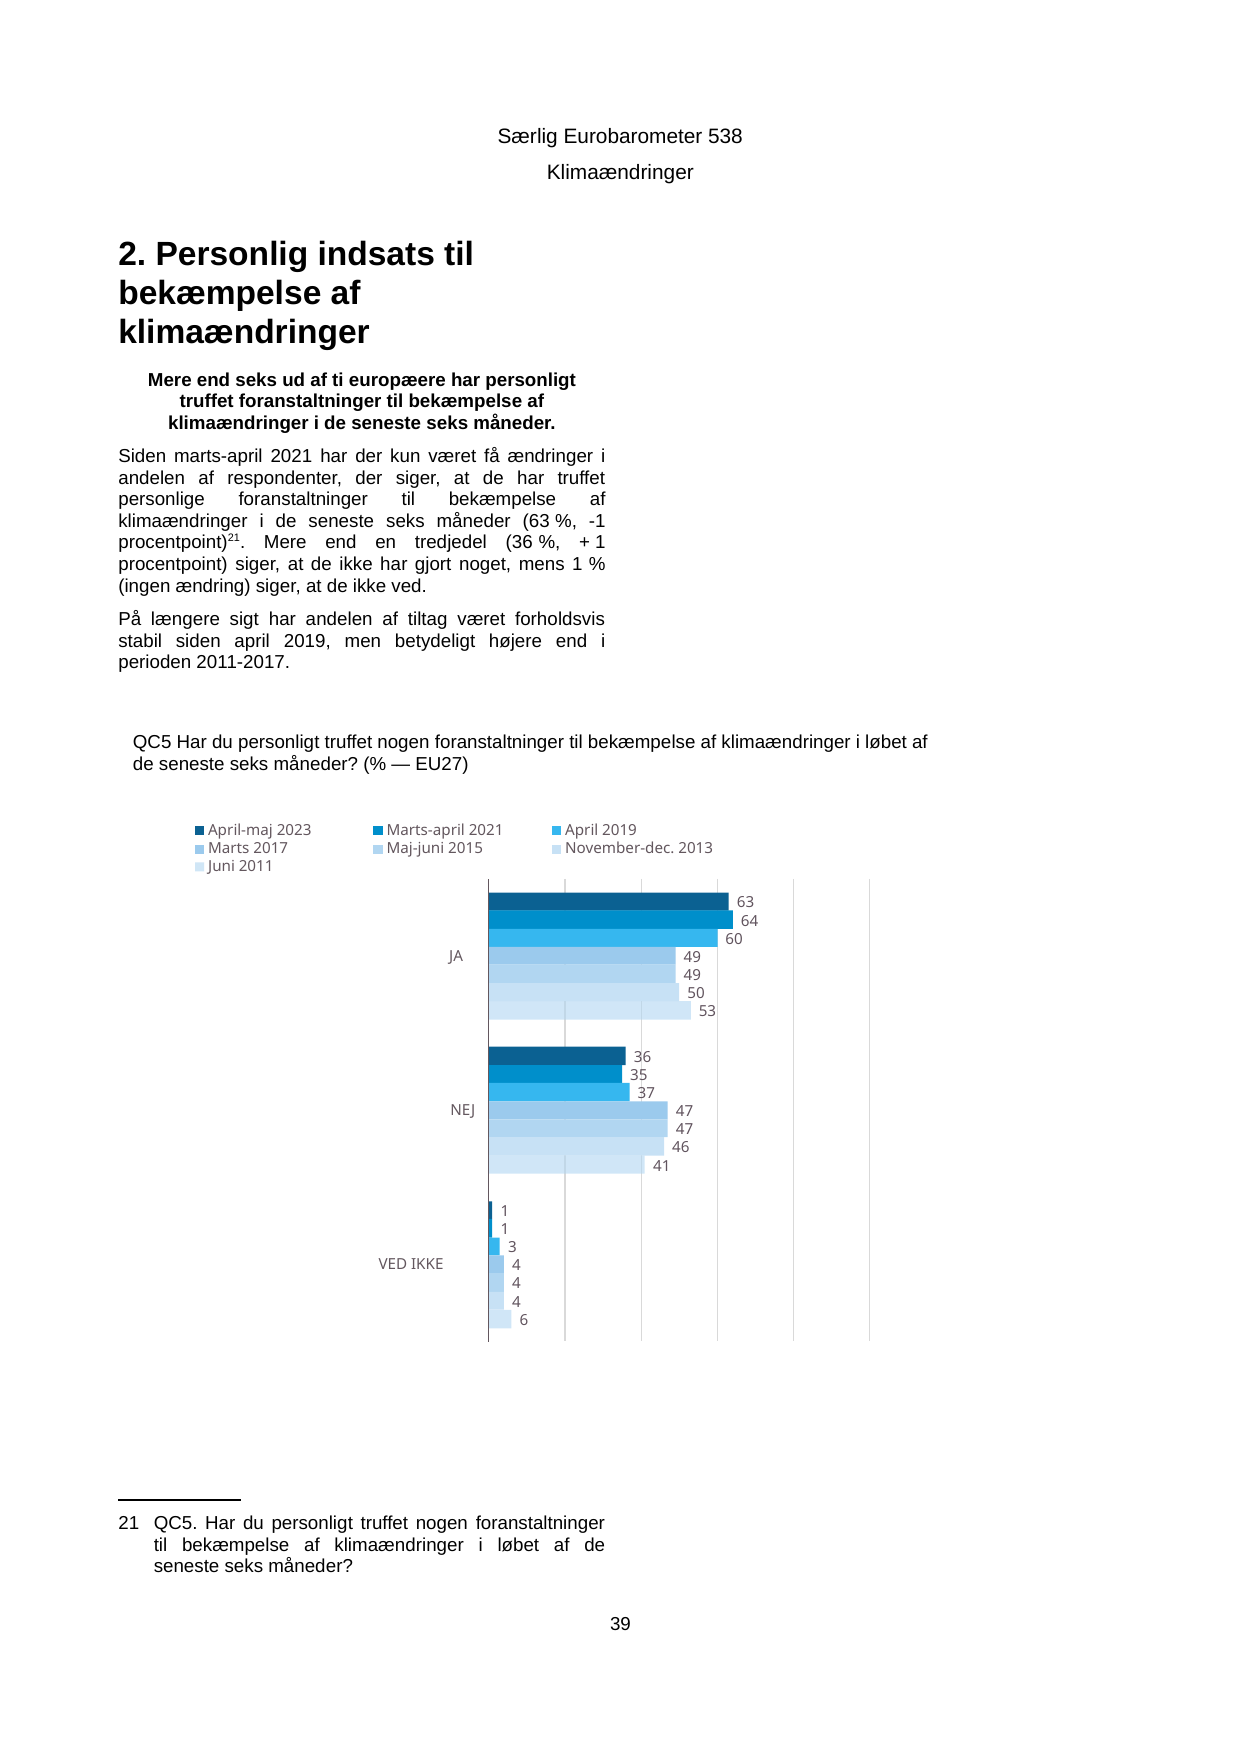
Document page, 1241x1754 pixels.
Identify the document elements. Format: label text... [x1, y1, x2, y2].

text På længere sigt har andelen af tiltag været forholdsvis stabil siden april 2019, men betydeligt højere end i perioden 2011-2017. [118, 608, 605, 673]
text Mere end seks ud af ti europæere har personligt truffet foranstaltninger til bekæmpelse af klimaændringer i de seneste seks måneder. [118, 368, 605, 433]
subtitle 2. Personlig indsats til bekæmpelse af klimaændringer [118, 234, 605, 350]
text Siden marts-april 2021 har der kun været få ændringer i andelen af respondenter, der siger, at de har truffet personlige foranstaltninger til bekæmpelse af klimaændringer i de seneste seks måneder (63 %, -1 procentpoint). Mere end en tredjedel (36 %, + 1 procentpoint) siger, at de ikke har gjort noget, mens 1 % (ingen ændring) siger, at de ikke ved. [118, 445, 605, 596]
text QC5. Har du personligt truffet nogen foranstaltninger til bekæmpelse af klimaændringer i løbet af de seneste seks måneder? [118, 1512, 605, 1577]
